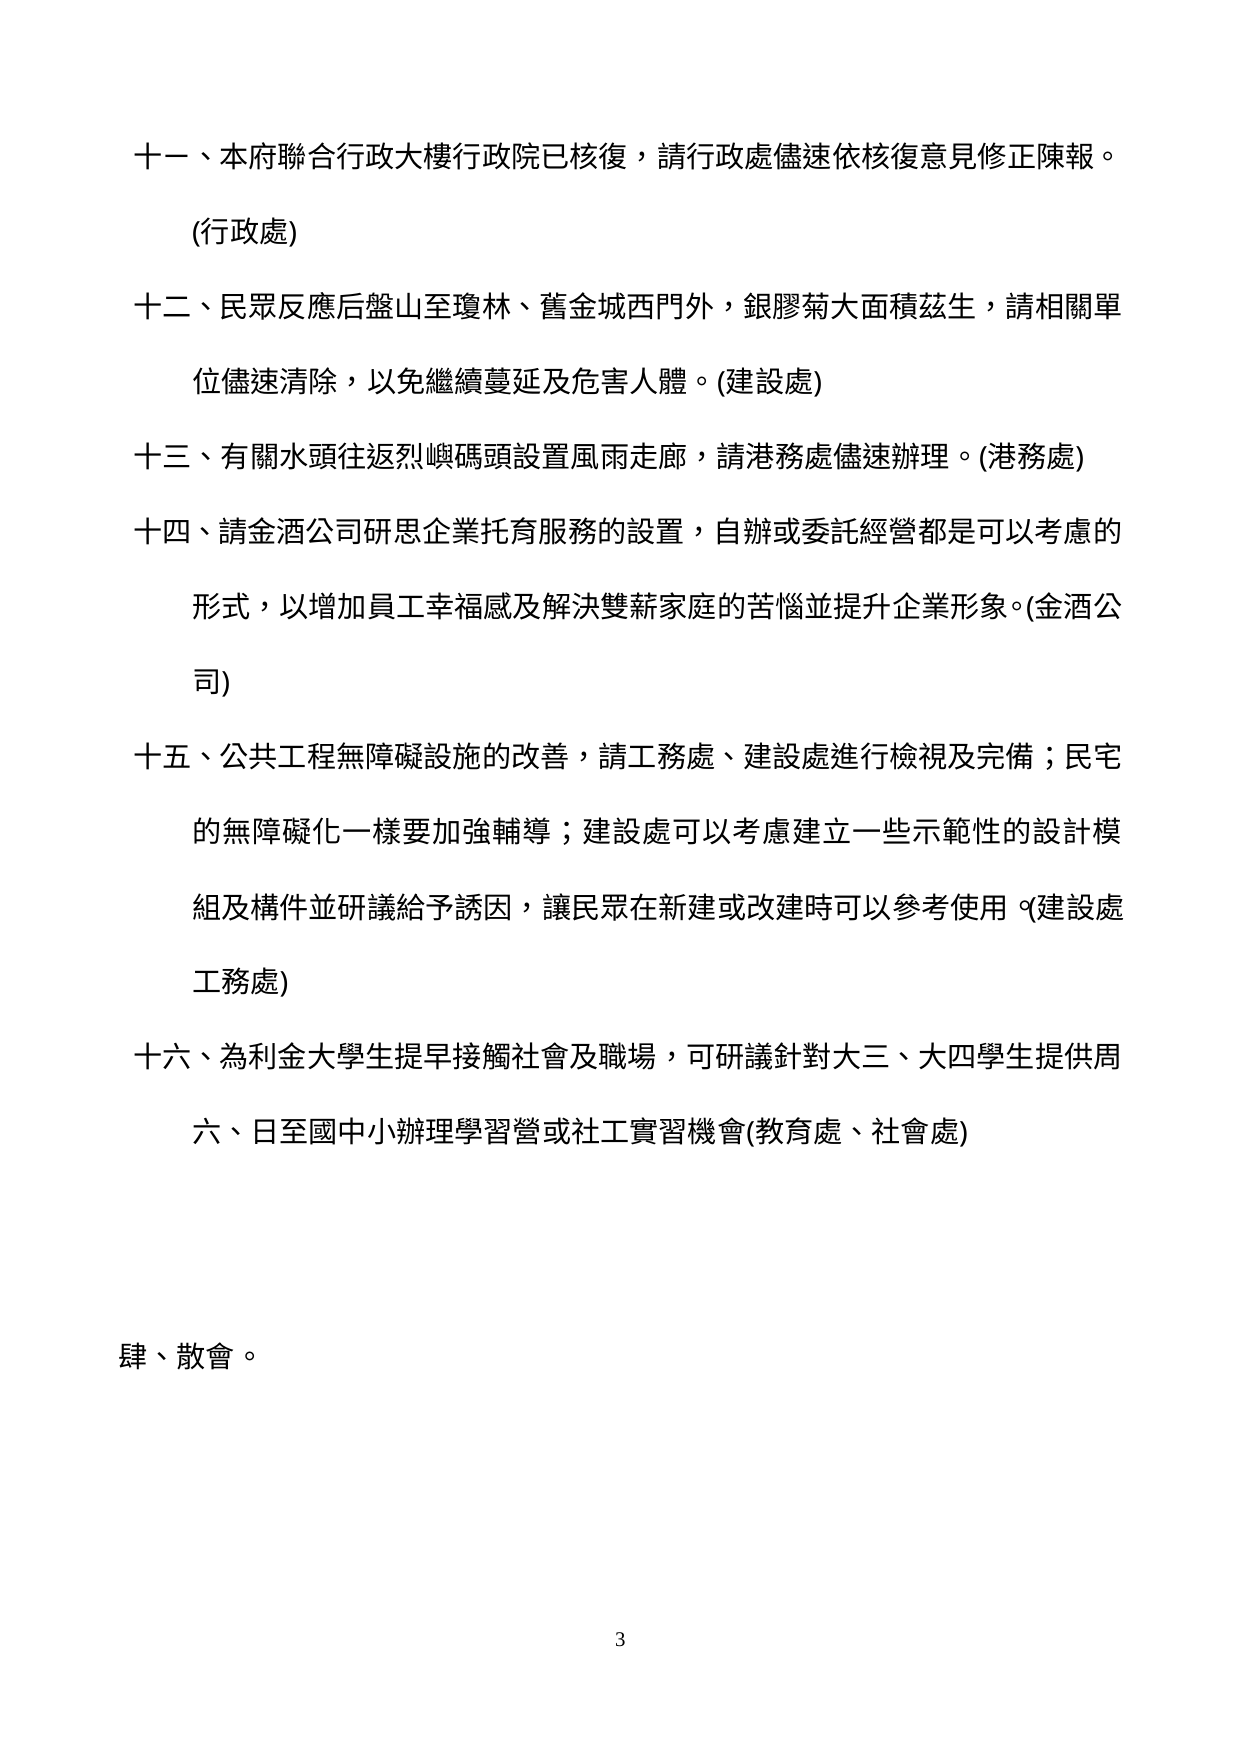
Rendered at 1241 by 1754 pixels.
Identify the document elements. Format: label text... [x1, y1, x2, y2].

text 肆、散會。 [118, 1317, 1122, 1392]
text 十六、為利金大學生提早接觸社會及職場，可研議針對大三、大四學生提供周六、日至國中小辦理學習營或社工實習機會(教育處、社會處) [133, 1017, 1122, 1167]
text 十四、請金酒公司研思企業托育服務的設置，自辦或委託經營都是可以考慮的形式，以增加員工幸福感及解決雙薪家庭的苦惱並提升企業形象。(金酒公司) [133, 492, 1122, 717]
text 十二、民眾反應后盤山至瓊林、舊金城西門外，銀膠菊大面積茲生，請相關單位儘速清除，以免繼續蔓延及危害人體。(建設處) [133, 267, 1122, 417]
text 十五、公共工程無障礙設施的改善，請工務處、建設處進行檢視及完備；民宅的無障礙化一樣要加強輔導；建設處可以考慮建立一些示範性的設計模組及構件並研議給予誘因，讓民眾在新建或改建時可以參考使用。(建設處、工務處) [133, 717, 1122, 1017]
text 十ㄧ、本府聯合行政大樓行政院已核復，請行政處儘速依核復意見修正陳報。(行政處) [133, 117, 1122, 267]
text 十三、有關水頭往返烈嶼碼頭設置風雨走廊，請港務處儘速辦理。(港務處) [133, 417, 1122, 492]
